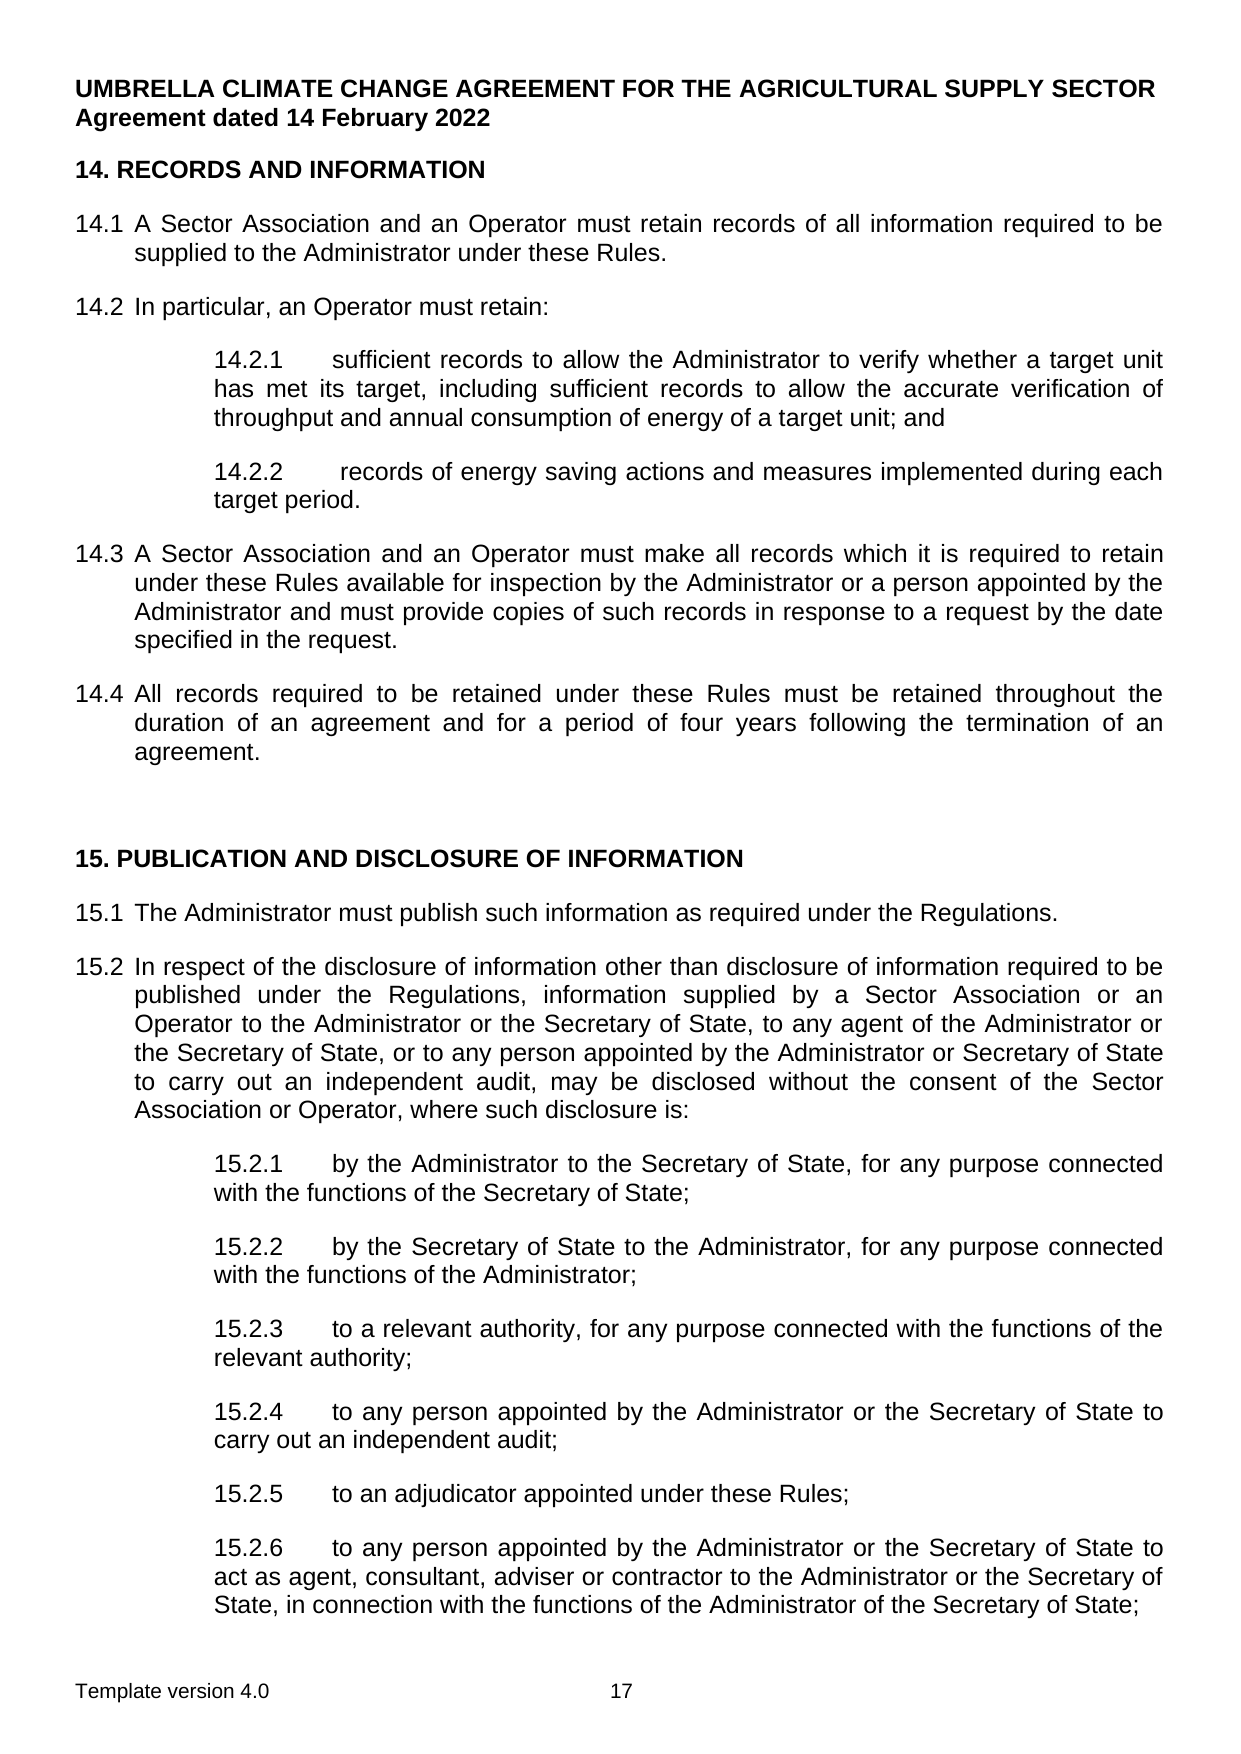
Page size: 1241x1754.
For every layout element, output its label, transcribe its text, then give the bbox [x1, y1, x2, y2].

list PUBLICATION AND DISCLOSURE OF INFORMATION [75, 844, 1165, 873]
list to an adjudicator appointed under these Rules; [214, 1479, 1165, 1508]
list by the Secretary of State to the Administrator, for any purpose connected with the functions of the Administrator; [214, 1231, 1165, 1289]
list A Sector Association and an Operator must make all records which it is required to retain under these Rules available for inspection by the Administrator or a person appointed by the Administrator and must provide copies of such records in response to a request by the date specified in the request. [75, 539, 1165, 654]
list In particular, an Operator must retain: [75, 291, 1165, 320]
list The Administrator must publish such information as required under the Regulations. [75, 898, 1165, 926]
list to any person appointed by the Administrator or the Secretary of State to carry out an independent audit; [214, 1396, 1165, 1454]
list All records required to be retained under these Rules must be retained throughout the duration of an agreement and for a period of four years following the termination of an agreement. [75, 679, 1165, 765]
list to any person appointed by the Administrator or the Secretary of State to act as agent, consultant, adviser or contractor to the Administrator or the Secretary of State, in connection with the functions of the Administrator of the Secretary of State; [214, 1533, 1165, 1619]
list to a relevant authority, for any purpose connected with the functions of the relevant authority; [214, 1314, 1165, 1371]
list In respect of the disclosure of information other than disclosure of information required to be published under the Regulations, information supplied by a Sector Association or an Operator to the Administrator or the Secretary of State, to any agent of the Administrator or the Secretary of State, or to any person appointed by the Administrator or Secretary of State to carry out an independent audit, may be disclosed without the consent of the Sector Association or Operator, where such disclosure is: [75, 951, 1165, 1124]
list sufficient records to allow the Administrator to verify whether a target unit has met its target, including sufficient records to allow the accurate verification of throughput and annual consumption of energy of a target unit; and [214, 345, 1165, 431]
list by the Administrator to the Secretary of State, for any purpose connected with the functions of the Secretary of State; [214, 1149, 1165, 1206]
list RECORDS AND INFORMATION [75, 155, 1165, 184]
list records of energy saving actions and measures implemented during each target period. [214, 456, 1165, 514]
list A Sector Association and an Operator must retain records of all information required to be supplied to the Administrator under these Rules. [75, 209, 1165, 266]
